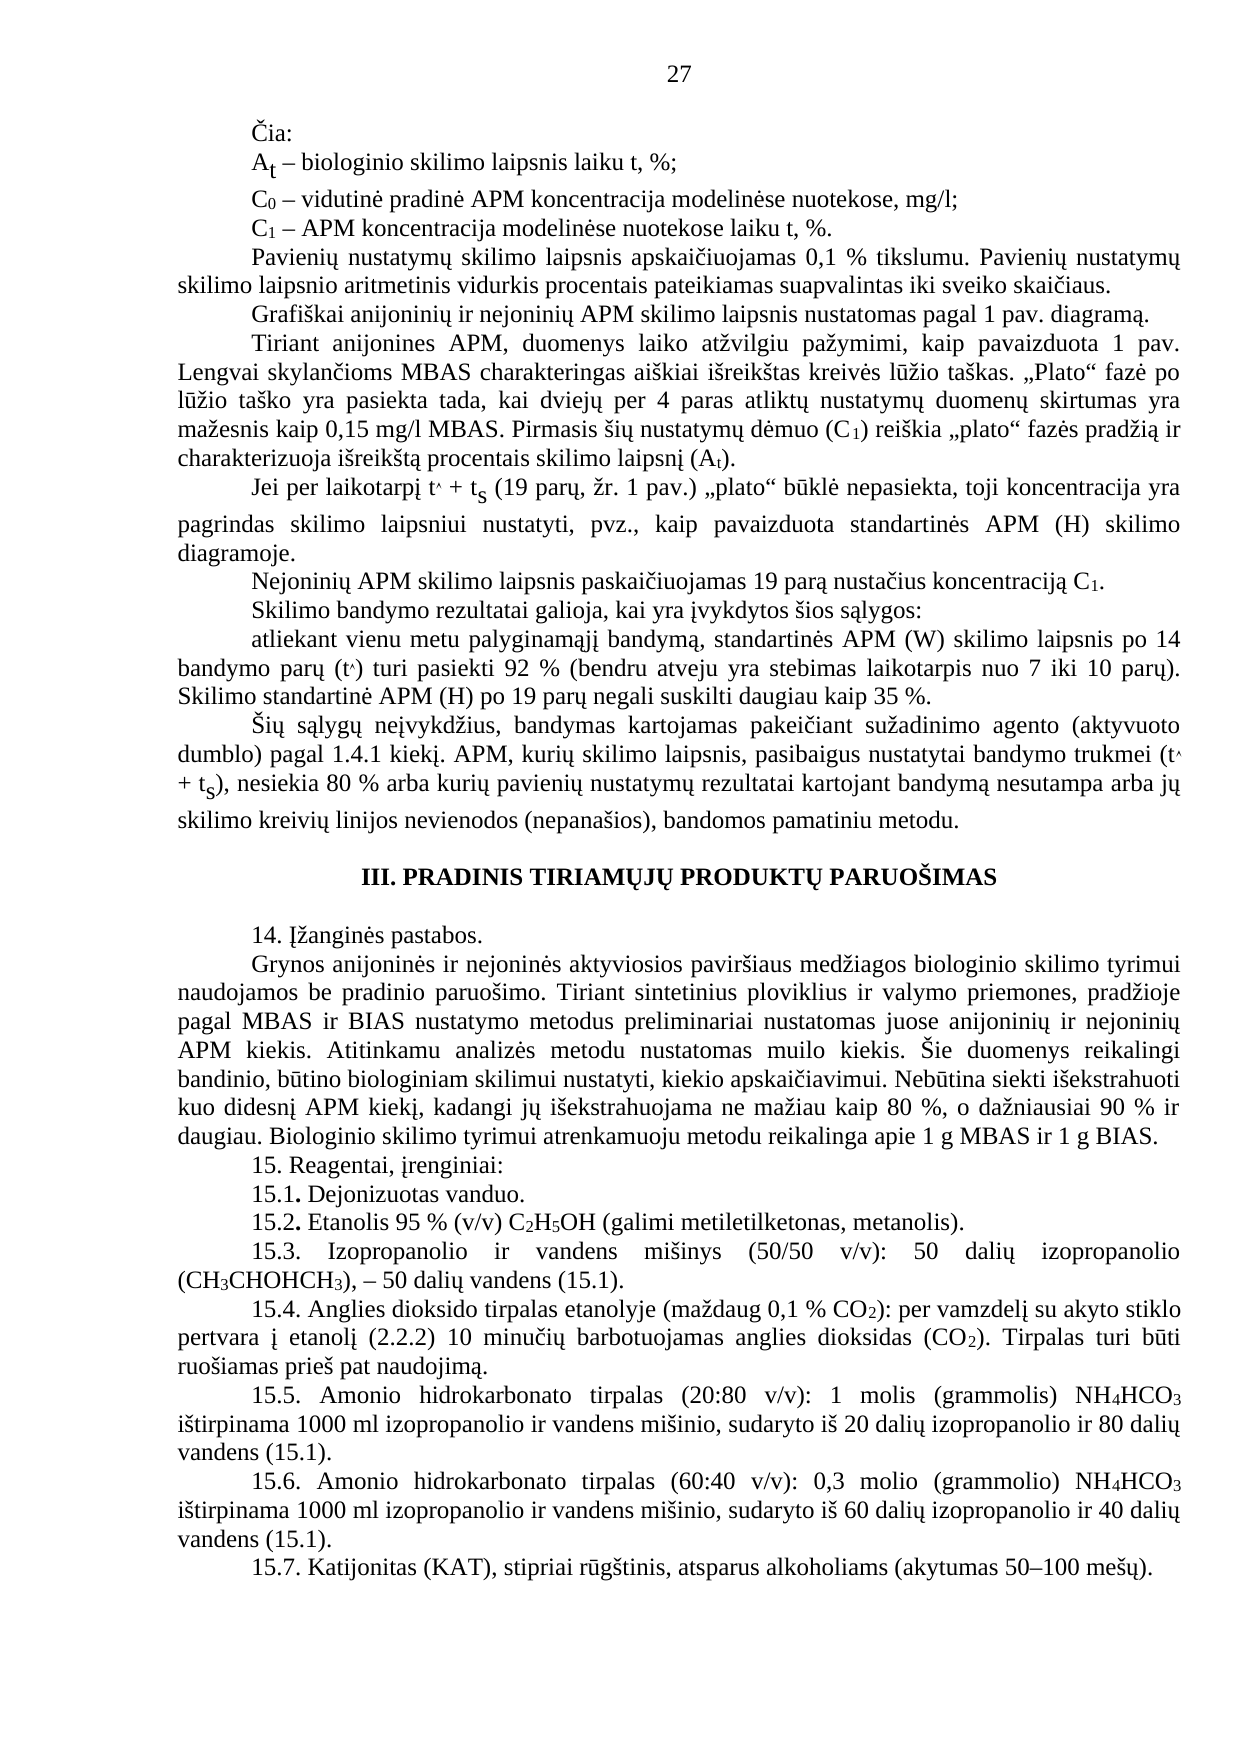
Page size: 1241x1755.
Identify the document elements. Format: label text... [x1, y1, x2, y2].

text C1 – APM koncentracija modelinėse nuotekose laiku t, %. [177, 213, 1181, 242]
text 15.2. Etanolis 95 % (v/v) C2H5OH (galimi metiletilketonas, metanolis). [177, 1207, 1181, 1236]
text C0 – vidutinė pradinė APM koncentracija modelinėse nuotekose, mg/l; [177, 184, 1181, 213]
text Skilimo bandymo rezultatai galioja, kai yra įvykdytos šios sąlygos: [177, 595, 1181, 624]
text 15.4. Anglies dioksido tirpalas etanolyje (maždaug 0,1 % CO2): per vamzdelį su akyto stiklo pertvara į etanolį (2.2.2) 10 minučių barbotuojamas anglies dioksidas (CO2). Tirpalas turi būti ruošiamas prieš pat naudojimą. [177, 1294, 1181, 1380]
text Šių sąlygų neįvykdžius, bandymas kartojamas pakeičiant sužadinimo agento (aktyvuoto dumblo) pagal 1.4.1 kiekį. APM, kurių skilimo laipsnis, pasibaigus nustatytai bandymo trukmei (t + ts), nesiekia 80 % arba kurių pavienių nustatymų rezultatai kartojant bandymą nesutampa arba jų skilimo kreivių linijos nevienodos (nepanašios), bandomos pamatiniu metodu. [177, 710, 1181, 834]
text 15.3. Izopropanolio ir vandens mišinys (50/50 v/v): 50 dalių izopropanolio (CH3CHOHCH3), – 50 dalių vandens (15.1). [177, 1236, 1181, 1294]
text Grafiškai anijoninių ir nejoninių APM skilimo laipsnis nustatomas pagal 1 pav. diagramą. [177, 299, 1181, 328]
text 14. Įžanginės pastabos. [177, 920, 1181, 949]
text At – biologinio skilimo laipsnis laiku t, %; [177, 147, 1181, 184]
text 15.5. Amonio hidrokarbonato tirpalas (20:80 v/v): 1 molis (grammolis) NH4HCO3 ištirpinama 1000 ml izopropanolio ir vandens mišinio, sudaryto iš 20 dalių izopropanolio ir 80 dalių vandens (15.1). [177, 1380, 1181, 1466]
text Tiriant anijonines APM, duomenys laiko atžvilgiu pažymimi, kaip pavaizduota 1 pav. Lengvai skylančioms MBAS charakteringas aiškiai išreikštas kreivės lūžio taškas. „Plato“ fazė po lūžio taško yra pasiekta tada, kai dviejų per 4 paras atliktų nustatymų duomenų skirtumas yra mažesnis kaip 0,15 mg/l MBAS. Pirmasis šių nustatymų dėmuo (C1) reiškia „plato“ fazės pradžią ir charakterizuoja išreikštą procentais skilimo laipsnį (At). [177, 328, 1181, 472]
text III. PRADINIS TiRIAMŲJŲ PRODUKTŲ PARUOŠIMAS [177, 862, 1181, 891]
text 15. Reagentai, įrenginiai: [177, 1150, 1181, 1179]
text Jei per laikotarpį t + ts (19 parų, žr. 1 pav.) „plato“ būklė nepasiekta, toji koncentracija yra pagrindas skilimo laipsniui nustatyti, pvz., kaip pavaizduota standartinės APM (H) skilimo diagramoje. [177, 472, 1181, 566]
text Nejoninių APM skilimo laipsnis paskaičiuojamas 19 parą nustačius koncentraciją C1. [177, 566, 1181, 595]
text 15.6. Amonio hidrokarbonato tirpalas (60:40 v/v): 0,3 molio (grammolio) NH4HCO3 ištirpinama 1000 ml izopropanolio ir vandens mišinio, sudaryto iš 60 dalių izopropanolio ir 40 dalių vandens (15.1). [177, 1466, 1181, 1552]
text 15.7. Katijonitas (KAT), stipriai rūgštinis, atsparus alkoholiams (akytumas 50–100 mešų). [177, 1552, 1181, 1581]
text atliekant vienu metu palyginamąjį bandymą, standartinės APM (W) skilimo laipsnis po 14 bandymo parų (t) turi pasiekti 92 % (bendru atveju yra stebimas laikotarpis nuo 7 iki 10 parų). Skilimo standartinė APM (H) po 19 parų negali suskilti daugiau kaip 35 %. [177, 624, 1181, 710]
text Čia: [177, 118, 1181, 147]
text Pavienių nustatymų skilimo laipsnis apskaičiuojamas 0,1 % tikslumu. Pavienių nustatymų skilimo laipsnio aritmetinis vidurkis procentais pateikiamas suapvalintas iki sveiko skaičiaus. [177, 242, 1181, 299]
text 15.1. Dejonizuotas vanduo. [177, 1179, 1181, 1207]
text Grynos anijoninės ir nejoninės aktyviosios paviršiaus medžiagos biologinio skilimo tyrimui naudojamos be pradinio paruošimo. Tiriant sintetinius ploviklius ir valymo priemones, pradžioje pagal MBAS ir BIAS nustatymo metodus preliminariai nustatomas juose anijoninių ir nejoninių APM kiekis. Atitinkamu analizės metodu nustatomas muilo kiekis. Šie duomenys reikalingi bandinio, būtino biologiniam skilimui nustatyti, kiekio apskaičiavimui. Nebūtina siekti išekstrahuoti kuo didesnį APM kiekį, kadangi jų išekstrahuojama ne mažiau kaip 80 %, o dažniausiai 90 % ir daugiau. Biologinio skilimo tyrimui atrenkamuoju metodu reikalinga apie 1 g MBAS ir 1 g BIAS. [177, 949, 1181, 1150]
